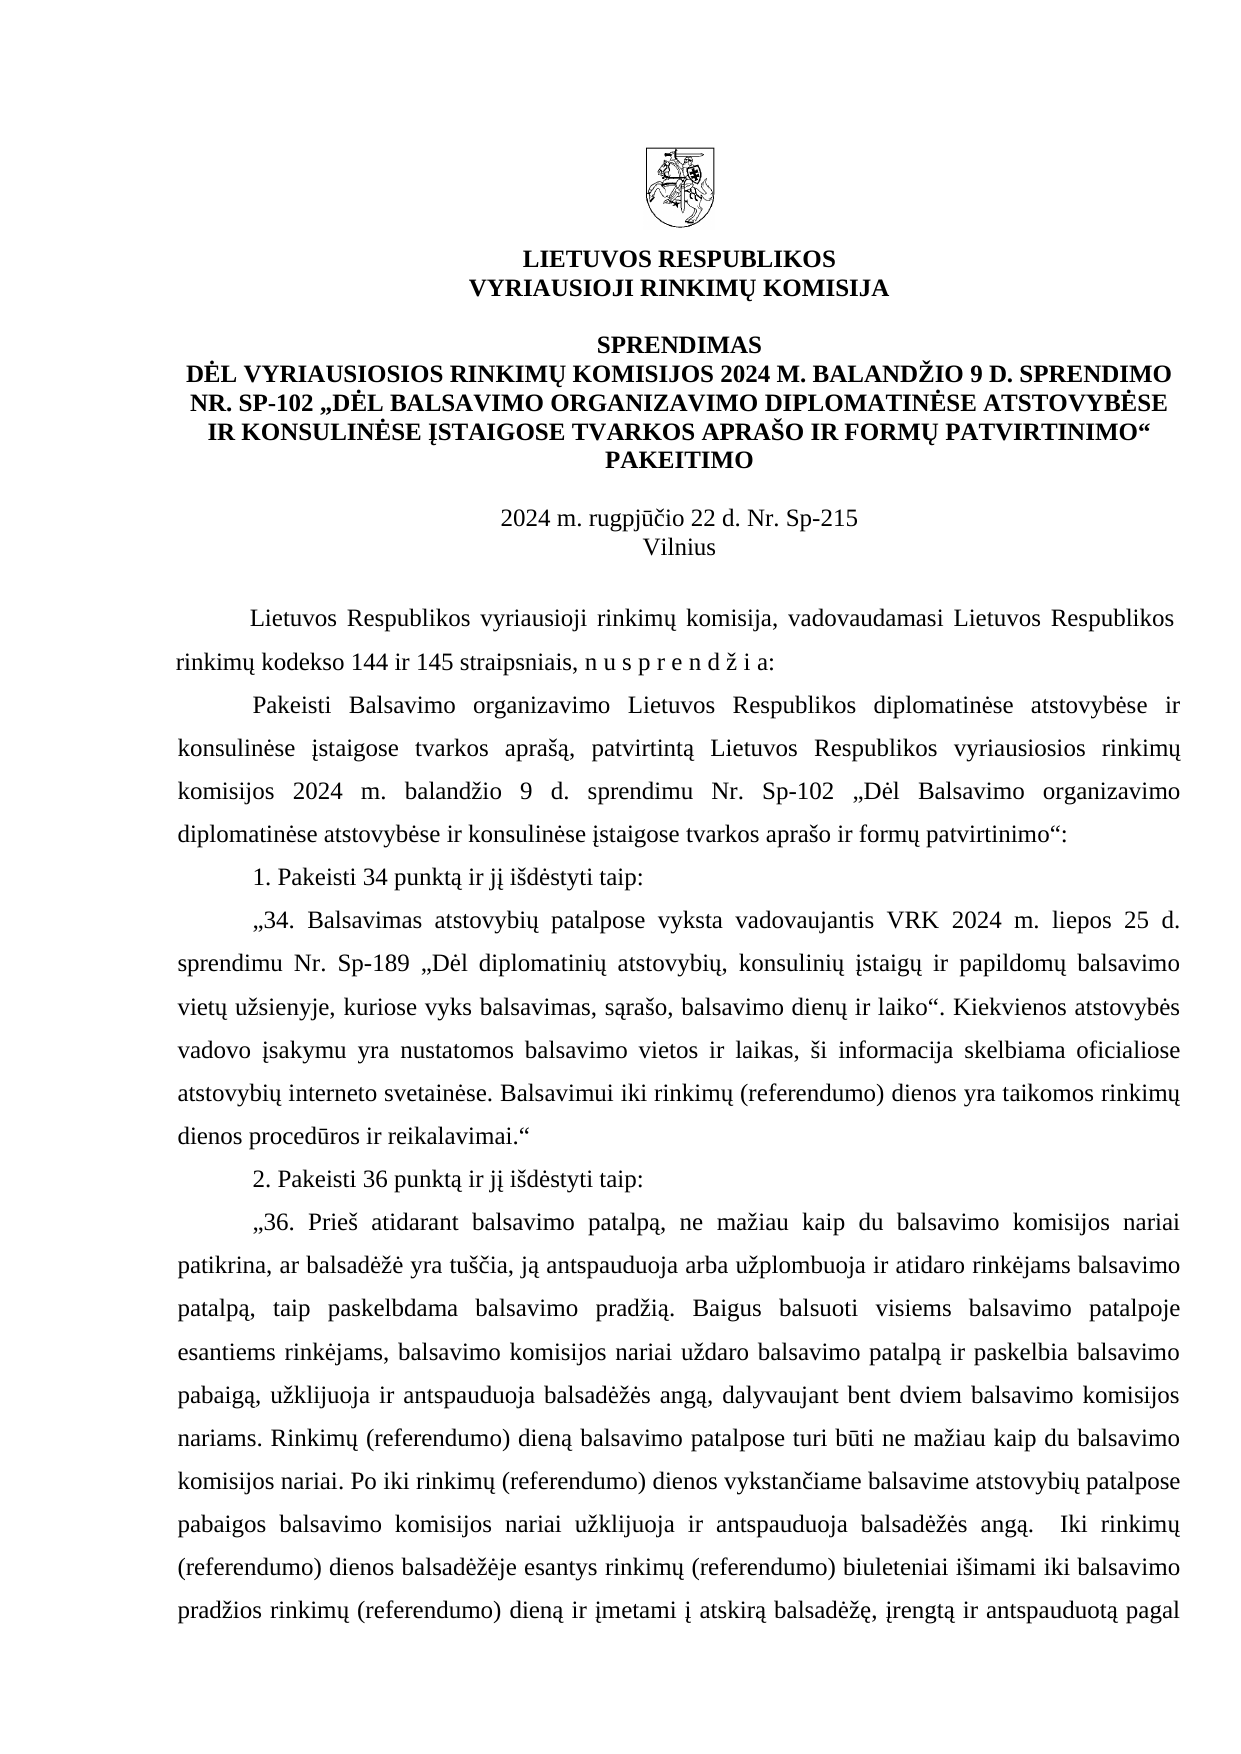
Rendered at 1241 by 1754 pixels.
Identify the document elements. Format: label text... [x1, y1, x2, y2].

subtitle LIETUVOS RESPUBLIKOS [177, 244, 1181, 273]
text „34. Balsavimas atstovybių patalpose vyksta vadovaujantis VRK 2024 m. liepos 25 d. sprendimu Nr. Sp-189 „Dėl diplomatinių atstovybių, konsulinių įstaigų ir papildomų balsavimo vietų užsienyje, kuriose vyks balsavimas, sąrašo, balsavimo dienų ir laiko“. Kiekvienos atstovybės vadovo įsakymu yra nustatomos balsavimo vietos ir laikas, ši informacija skelbiama oficialiose atstovybių interneto svetainėse. Balsavimui iki rinkimų (referendumo) dienos yra taikomos rinkimų dienos procedūros ir reikalavimai.“ [177, 905, 1181, 1150]
text Vilnius [177, 532, 1181, 560]
text 2024 m. rugpjūčio 22 d. Nr. Sp-215 [177, 503, 1181, 532]
text 1. Pakeisti 34 punktą ir jį išdėstyti taip: [177, 862, 1181, 891]
text SpREndimas [177, 330, 1181, 359]
text DĖL VYRIAUSIOSIOS RINKIMŲ KOMISIJOS 2024 M. BALANDŽIO 9 D. SPRENDIMO NR. SP-102 „DĖL BALSAVIMO ORGANIZAVIMO DIPLOMATINĖSE ATSTOVYBĖSE IR KONSULINĖSE ĮSTAIGOSE TVARKOS APRAŠO IR FORMŲ PATVIRTINIMO“ PAKEITIMO [177, 359, 1181, 474]
text Pakeisti Balsavimo organizavimo Lietuvos Respublikos diplomatinėse atstovybėse ir konsulinėse įstaigose tvarkos aprašą, patvirtintą Lietuvos Respublikos vyriausiosios rinkimų komisijos 2024 m. balandžio 9 d. sprendimu Nr. Sp-102 „Dėl Balsavimo organizavimo diplomatinėse atstovybėse ir konsulinėse įstaigose tvarkos aprašo ir formų patvirtinimo“: [177, 690, 1181, 848]
subtitle VYRIAUSIOJI RINKIMŲ KOMISIJA [177, 273, 1181, 302]
text 2. Pakeisti 36 punktą ir jį išdėstyti taip: [177, 1164, 1181, 1193]
text Lietuvos Respublikos vyriausioji rinkimų komisija, vadovaudamasi Lietuvos Respublikos rinkimų kodekso 144 ir 145 straipsniais, nusprendžia: [176, 603, 1175, 675]
text „36. Prieš atidarant balsavimo patalpą, ne mažiau kaip du balsavimo komisijos nariai patikrina, ar balsadėžė yra tuščia, ją antspauduoja arba užplombuoja ir atidaro rinkėjams balsavimo patalpą, taip paskelbdama balsavimo pradžią. Baigus balsuoti visiems balsavimo patalpoje esantiems rinkėjams, balsavimo komisijos nariai uždaro balsavimo patalpą ir paskelbia balsavimo pabaigą, užklijuoja ir antspauduoja balsadėžės angą, dalyvaujant bent dviem balsavimo komisijos nariams. Rinkimų (referendumo) dieną balsavimo patalpose turi būti ne mažiau kaip du balsavimo komisijos nariai. Po iki rinkimų (referendumo) dienos vykstančiame balsavime atstovybių patalpose pabaigos balsavimo komisijos nariai užklijuoja ir antspauduoja balsadėžės angą. Iki rinkimų (referendumo) dienos balsadėžėje esantys rinkimų (referendumo) biuleteniai išimami iki balsavimo pradžios rinkimų (referendumo) dieną ir įmetami į atskirą balsadėžę, įrengtą ir antspauduotą pagal [177, 1207, 1181, 1624]
